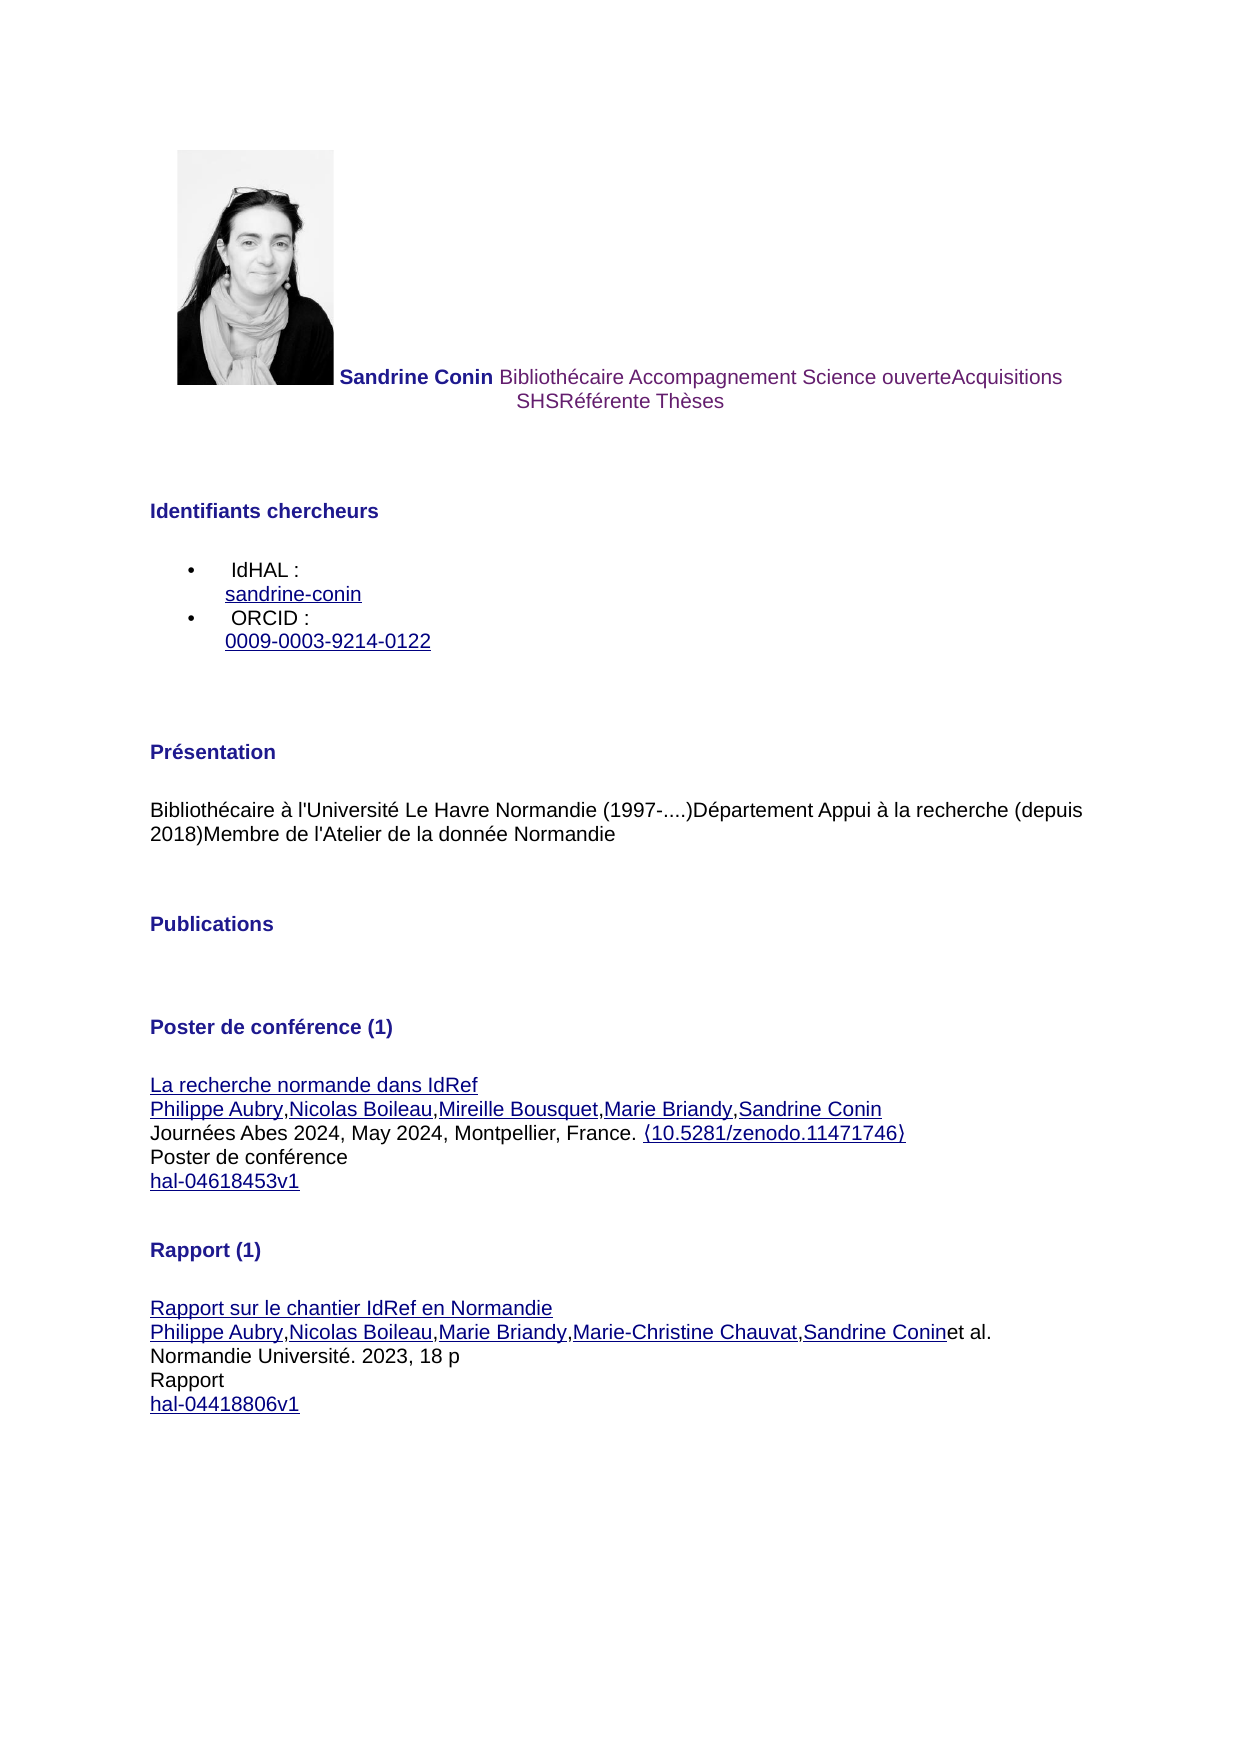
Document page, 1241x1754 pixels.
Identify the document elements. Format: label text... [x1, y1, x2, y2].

text Bibliothécaire à l'Université Le Havre Normandie (1997-....)Département Appui à la recherche (depuis 2018)Membre de l'Atelier de la donnée Normandie [150, 798, 1090, 846]
table_header Rapport sur le chantier IdRef en Normandie Philippe Aubry,Nicolas Boileau,Marie Briandy,Marie-Christine Chauvat,Sandrine Coninet al. Normandie Université. 2023, 18 p Rapport hal-04418806v1 [150, 1296, 1090, 1416]
list ORCID : [187, 605, 1090, 629]
list sandrine-conin [187, 581, 1090, 605]
list IdHAL : [187, 557, 1090, 581]
picture [177, 150, 334, 385]
subtitle Identifiants chercheurs [150, 499, 1090, 523]
subtitle Poster de conférence (1) [150, 1015, 1090, 1039]
subtitle Rapport (1) [150, 1238, 1090, 1262]
table_header La recherche normande dans IdRef Philippe Aubry,Nicolas Boileau,Mireille Bousquet,Marie Briandy,Sandrine Conin Journées Abes 2024, May 2024, Montpellier, France. ⟨10.5281/zenodo.11471746⟩ Poster de conférence hal-04618453v1 [150, 1073, 1090, 1193]
subtitle Publications [150, 912, 1090, 936]
subtitle Sandrine Conin Bibliothécaire Accompagnement Science ouverteAcquisitions SHSRéférente Thèses [150, 150, 1090, 413]
subtitle Présentation [150, 740, 1090, 764]
list 0009-0003-9214-0122 [187, 629, 1090, 653]
